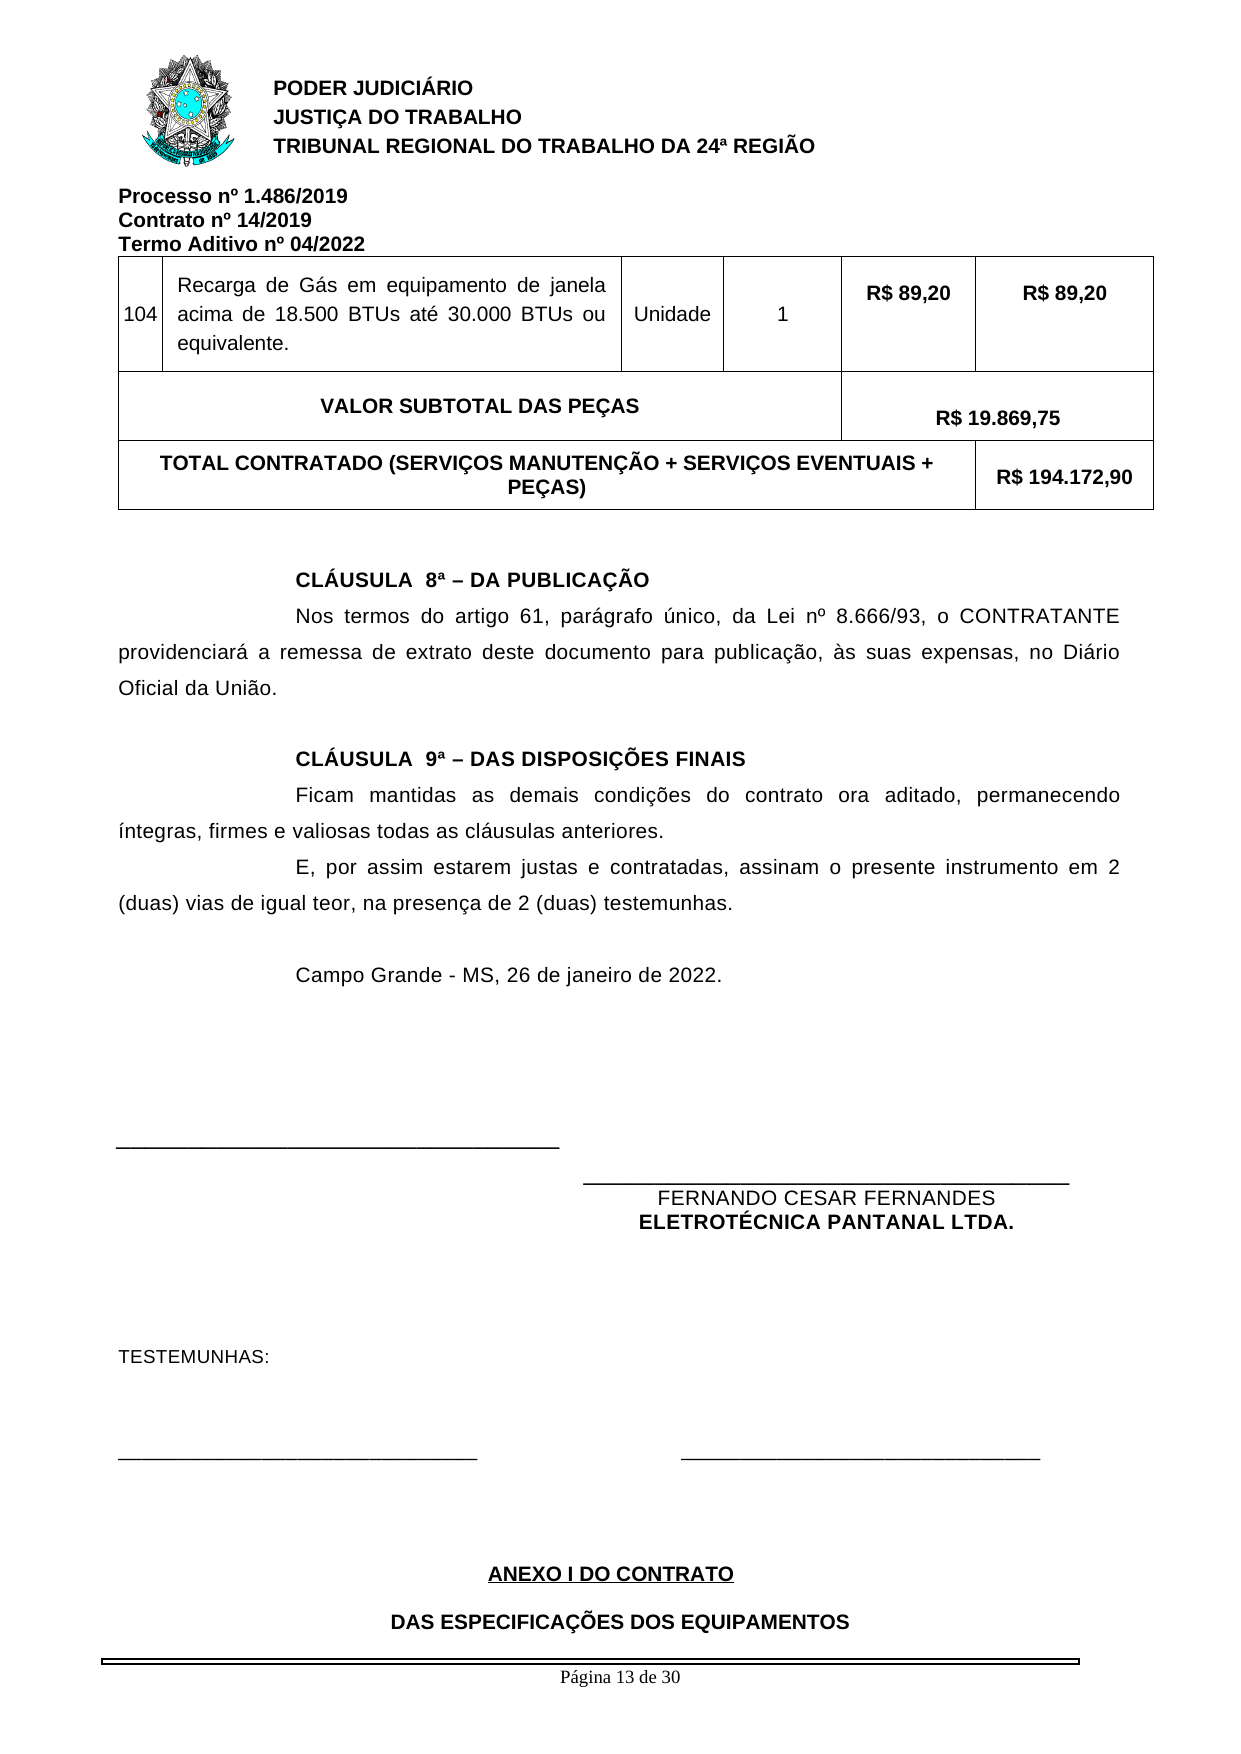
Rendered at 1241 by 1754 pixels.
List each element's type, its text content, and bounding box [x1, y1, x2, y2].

table_cell 104 [119, 257, 162, 371]
text CLÁUSULA 9ª – DAS DISPOSIÇÕES FINAIS [118, 747, 1122, 771]
text Ficam mantidas as demais condições do contrato ora aditado, permanecendo íntegras, firmes e valiosas todas as cláusulas anteriores. [118, 783, 1122, 843]
table_cell VALOR SUBTOTAL DAS PEÇAS [119, 372, 841, 439]
table_header _______________________________ HELENA HIKARI TOMINAGA TRT da 24ª Região [107, 1035, 587, 1298]
text ANEXO I DO CONTRATO [319, 1562, 903, 1586]
picture [141, 55, 236, 167]
table_cell Unidade [622, 257, 723, 371]
text TESTEMUNHAS: [118, 1346, 1119, 1368]
text ______________________________ ______________________________ [118, 1437, 1119, 1461]
text E, por assim estarem justas e contratadas, assinam o presente instrumento em 2 (duas) vias de igual teor, na presença de 2 (duas) testemunhas. [118, 855, 1122, 915]
text DAS ESPECIFICAÇÕES DOS EQUIPAMENTOS [118, 1609, 1122, 1633]
table_cell Recarga de Gás em equipamento de janela acima de 18.500 BTUs até 30.000 BTUs ou equivalente. [163, 257, 621, 371]
table_header __________________________________ FERNANDO CESAR FERNANDES ELETROTÉCNICA PANTANAL LTDA. [587, 1035, 1084, 1298]
table_cell R$ 89,20 [976, 257, 1153, 371]
table_cell 1 [724, 257, 841, 371]
table_cell R$ 89,20 [842, 257, 975, 371]
text CLÁUSULA 8ª – DA PUBLICAÇÃO [118, 568, 1122, 592]
table_cell TOTAL CONTRATADO (SERVIÇOS MANUTENÇÃO + SERVIÇOS EVENTUAIS + PEÇAS) [119, 441, 975, 509]
table_cell R$ 19.869,75 [842, 372, 1153, 439]
text Campo Grande - MS, 26 de janeiro de 2022. [118, 963, 1122, 987]
text Nos termos do artigo 61, parágrafo único, da Lei nº 8.666/93, o CONTRATANTE providenciará a remessa de extrato deste documento para publicação, às suas expensas, no Diário Oficial da União. [118, 603, 1122, 699]
table_cell R$ 194.172,90 [976, 441, 1153, 509]
